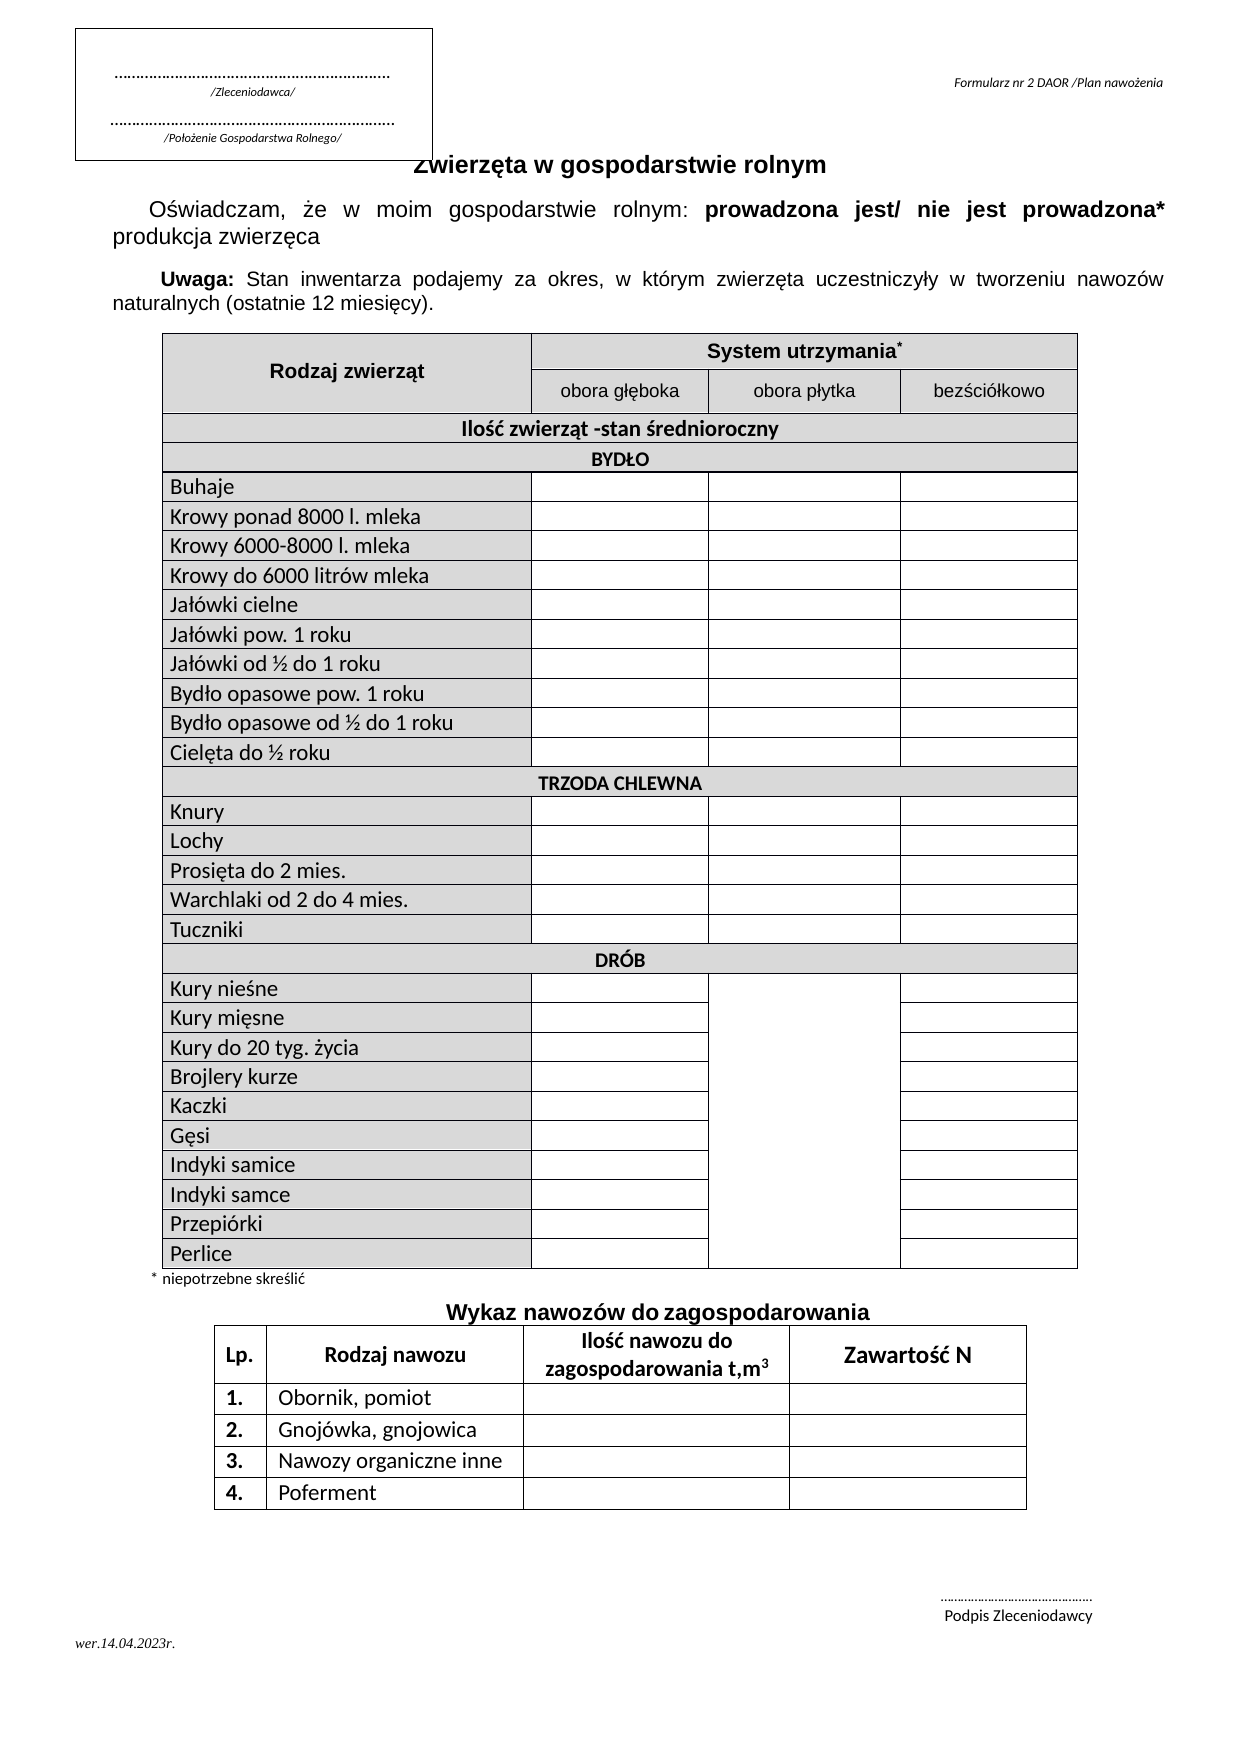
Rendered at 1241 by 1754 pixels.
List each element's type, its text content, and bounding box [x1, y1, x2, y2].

table_cell [709, 590, 900, 619]
table_cell [901, 649, 1077, 678]
table_cell [709, 679, 900, 707]
table_cell [532, 620, 708, 648]
table_cell 1. [215, 1384, 266, 1414]
table_cell Kury do 20 tyg. życia [163, 1033, 531, 1061]
table_cell [532, 473, 708, 501]
table_cell [532, 1092, 708, 1120]
table_cell [901, 1033, 1077, 1061]
table_cell Buhaje [163, 473, 531, 501]
table_cell [901, 1151, 1077, 1179]
table_cell [532, 974, 708, 1002]
table_cell Perlice [163, 1239, 531, 1267]
table_cell [532, 856, 708, 884]
table_cell [901, 502, 1077, 530]
table_cell [532, 561, 708, 589]
table_cell [532, 531, 708, 560]
text Oświadczam, że w moim gospodarstwie rolnym: prowadzona jest/ nie jest prowadzona* produkcja zwierzęca [112, 196, 1165, 249]
table_cell [790, 1415, 1026, 1446]
table_cell [532, 1062, 708, 1091]
table_cell [532, 708, 708, 737]
table_cell Obornik, pomiot [267, 1384, 523, 1414]
table_cell [901, 708, 1077, 737]
table_cell Jałówki pow. 1 roku [163, 620, 531, 648]
table_cell Kury nieśne [163, 974, 531, 1002]
table_cell 4. [215, 1478, 266, 1509]
table_cell [901, 590, 1077, 619]
table_cell [709, 974, 900, 1267]
table_cell [901, 738, 1077, 766]
table_cell 3. [215, 1447, 266, 1477]
table_cell [901, 915, 1077, 943]
table_cell obora głęboka [532, 370, 708, 412]
table_cell bezściółkowo [901, 370, 1077, 412]
table_cell [901, 473, 1077, 501]
table_cell Kaczki [163, 1092, 531, 1120]
table_cell [532, 885, 708, 914]
table_cell [532, 738, 708, 766]
table_cell Krowy ponad 8000 l. mleka [163, 502, 531, 530]
table_cell Krowy 6000-8000 l. mleka [163, 531, 531, 560]
table_cell Prosięta do 2 mies. [163, 856, 531, 884]
table_cell [709, 649, 900, 678]
table_cell [790, 1478, 1026, 1509]
table_cell [901, 561, 1077, 589]
table_cell [709, 473, 900, 501]
table_cell [709, 561, 900, 589]
table_cell [532, 1210, 708, 1238]
table_cell Jałówki cielne [163, 590, 531, 619]
table_cell [532, 1033, 708, 1061]
table_cell [532, 590, 708, 619]
table_cell [901, 856, 1077, 884]
table_cell [901, 1121, 1077, 1149]
table_header Rodzaj zwierząt [163, 334, 531, 412]
table_cell DRÓB [163, 944, 1077, 973]
table_cell [901, 797, 1077, 825]
table_cell [709, 856, 900, 884]
table_cell [709, 531, 900, 560]
table_cell Nawozy organiczne inne [267, 1447, 523, 1477]
table_cell [709, 738, 900, 766]
table_cell [532, 1151, 708, 1179]
table_header Ilość nawozu do zagospodarowania t,m3 [524, 1326, 789, 1382]
table_cell [790, 1447, 1026, 1477]
table_cell [709, 797, 900, 825]
table_cell obora płytka [709, 370, 900, 412]
table_cell Warchlaki od 2 do 4 mies. [163, 885, 531, 914]
table_cell Indyki samce [163, 1180, 531, 1208]
table_cell [901, 1180, 1077, 1208]
table_cell [901, 1003, 1077, 1032]
text Uwaga: Stan inwentarza podajemy za okres, w którym zwierzęta uczestniczyły w tworzeniu nawozów naturalnych (ostatnie 12 miesięcy). [112, 267, 1165, 315]
table_cell [532, 797, 708, 825]
table_cell Indyki samice [163, 1151, 531, 1179]
table_cell [901, 885, 1077, 914]
table_cell [709, 826, 900, 855]
table_cell Ilość zwierząt -stan średnioroczny [163, 414, 1077, 442]
table_cell [901, 1239, 1077, 1267]
table_cell [709, 502, 900, 530]
table_cell BYDŁO [163, 443, 1077, 471]
table_cell Knury [163, 797, 531, 825]
table_cell [790, 1384, 1026, 1414]
table_cell [532, 679, 708, 707]
table_cell Brojlery kurze [163, 1062, 531, 1091]
table_cell [532, 649, 708, 678]
table_cell [901, 1092, 1077, 1120]
table_cell [532, 1121, 708, 1149]
table_cell [901, 531, 1077, 560]
table_cell [901, 826, 1077, 855]
table_cell Bydło opasowe od ½ do 1 roku [163, 708, 531, 737]
table_header Zawartość N [790, 1326, 1026, 1382]
table_cell [532, 1239, 708, 1267]
table_cell 2. [215, 1415, 266, 1446]
table_header Lp. [215, 1326, 266, 1382]
table_cell [709, 620, 900, 648]
table_cell [532, 1003, 708, 1032]
table_cell [524, 1415, 789, 1446]
table_cell [901, 679, 1077, 707]
table_cell [709, 708, 900, 737]
table_cell Poferment [267, 1478, 523, 1509]
table_cell [532, 915, 708, 943]
table_cell Gnojówka, gnojowica [267, 1415, 523, 1446]
table_cell [901, 620, 1077, 648]
table_cell Krowy do 6000 litrów mleka [163, 561, 531, 589]
table_cell Gęsi [163, 1121, 531, 1149]
table_cell [524, 1478, 789, 1509]
table_cell Bydło opasowe pow. 1 roku [163, 679, 531, 707]
table_cell [532, 502, 708, 530]
table_cell [709, 915, 900, 943]
table_cell [524, 1447, 789, 1477]
table_cell [709, 885, 900, 914]
table_cell Lochy [163, 826, 531, 855]
list * niepotrzebne skreślić [150, 1268, 1165, 1299]
table_cell Przepiórki [163, 1210, 531, 1238]
table_cell [532, 1180, 708, 1208]
table_cell [901, 974, 1077, 1002]
table_cell Jałówki od ½ do 1 roku [163, 649, 531, 678]
text Zwierzęta w gospodarstwie rolnym [75, 149, 1165, 178]
table_cell [524, 1384, 789, 1414]
list Wykaz nawozów do zagospodarowania [150, 1299, 1165, 1325]
table_cell TRZODA CHLEWNA [163, 767, 1077, 796]
table_header System utrzymania* [532, 334, 1077, 368]
table_cell Kury mięsne [163, 1003, 531, 1032]
table_cell Tuczniki [163, 915, 531, 943]
table_cell [901, 1062, 1077, 1091]
table_cell [901, 1210, 1077, 1238]
table_cell [532, 826, 708, 855]
table_header Rodzaj nawozu [267, 1326, 523, 1382]
table_cell Cielęta do ½ roku [163, 738, 531, 766]
